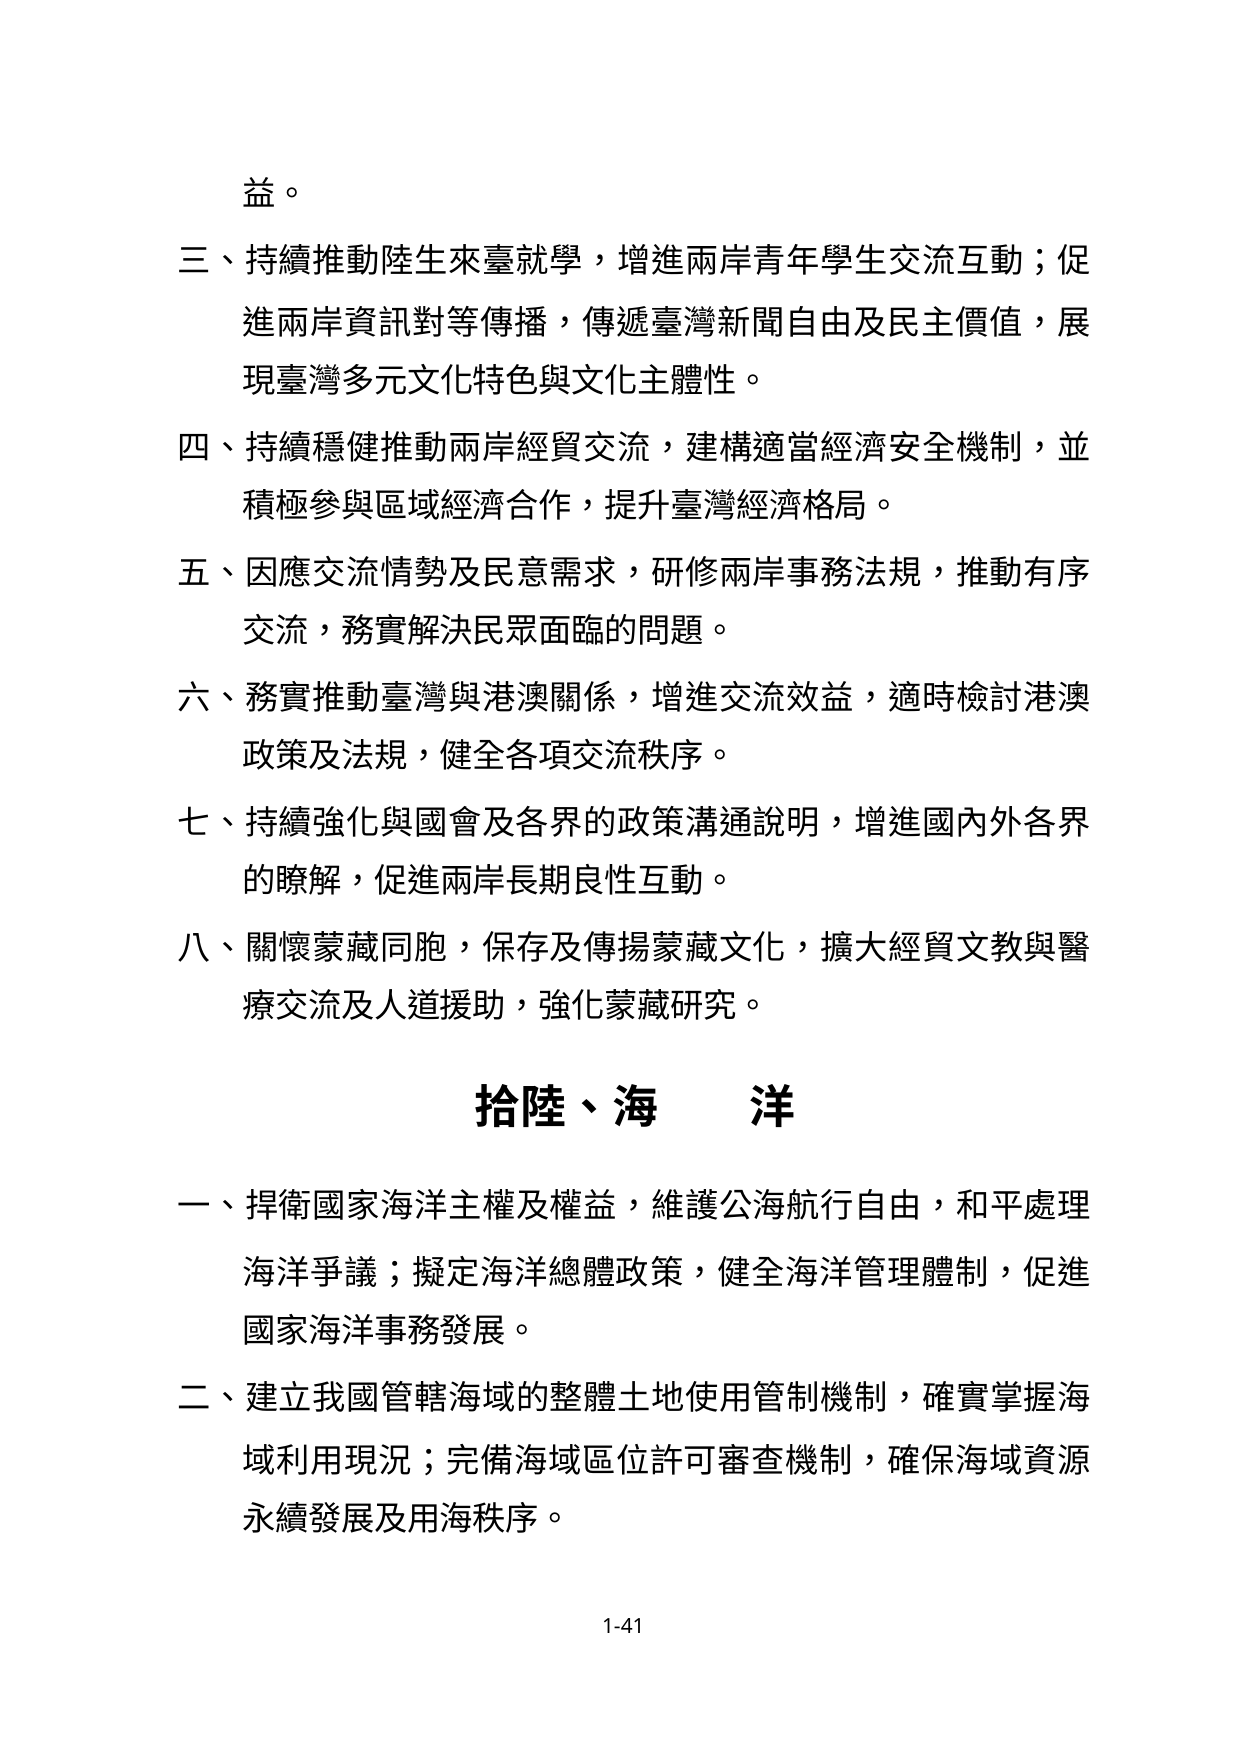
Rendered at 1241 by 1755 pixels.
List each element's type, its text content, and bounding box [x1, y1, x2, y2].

text 四、持續穩健推動兩岸經貿交流，建構適當經濟安全機制，並積極參與區域經濟合作，提升臺灣經濟格局。 [177, 409, 1093, 534]
text 五、因應交流情勢及民意需求，研修兩岸事務法規，推動有序交流，務實解決民眾面臨的問題。 [177, 534, 1093, 659]
subtitle 拾陸、海 洋 [177, 1072, 1093, 1134]
text 三、持續推動陸生來臺就學，增進兩岸青年學生交流互動；促進兩岸資訊對等傳播，傳遞臺灣新聞自由及民主價值，展現臺灣多元文化特色與文化主體性。 [177, 222, 1093, 409]
text 八、關懷蒙藏同胞，保存及傳揚蒙藏文化，擴大經貿文教與醫療交流及人道援助，強化蒙藏研究。 [177, 909, 1093, 1034]
text 一、捍衛國家海洋主權及權益，維護公海航行自由，和平處理海洋爭議；擬定海洋總體政策，健全海洋管理體制，促進國家海洋事務發展。 [177, 1172, 1093, 1359]
text 益。 [177, 159, 1093, 222]
text 六、務實推動臺灣與港澳關係，增進交流效益，適時檢討港澳政策及法規，健全各項交流秩序。 [177, 659, 1093, 784]
text 二、建立我國管轄海域的整體土地使用管制機制，確實掌握海域利用現況；完備海域區位許可審查機制，確保海域資源永續發展及用海秩序。 [177, 1359, 1093, 1547]
text 七、持續強化與國會及各界的政策溝通說明，增進國內外各界的瞭解，促進兩岸長期良性互動。 [177, 784, 1093, 909]
